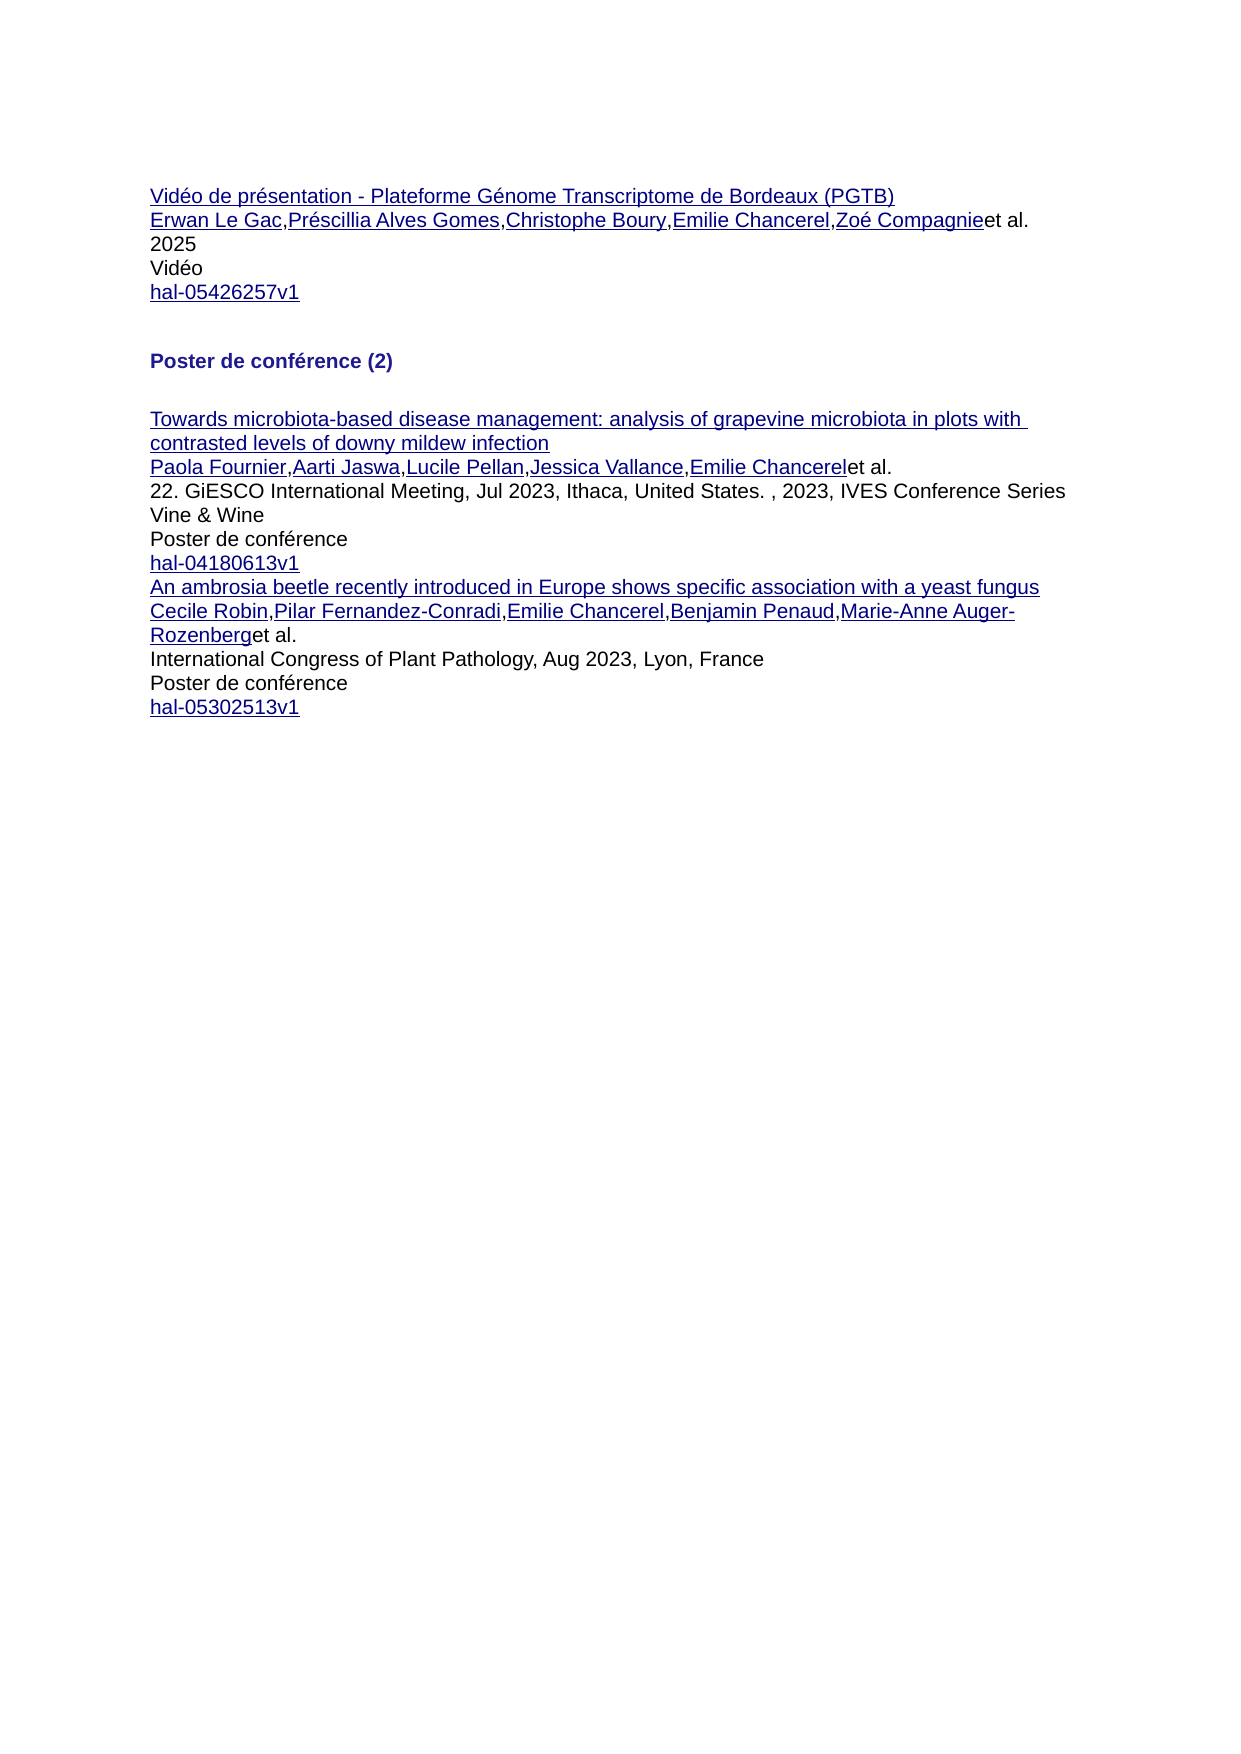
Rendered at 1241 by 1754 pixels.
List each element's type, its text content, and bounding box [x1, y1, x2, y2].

subtitle Poster de conférence (2) [150, 349, 1090, 373]
table_header Towards microbiota-based disease management: analysis of grapevine microbiota in plots with contrasted levels of downy mildew infection Paola Fournier,Aarti Jaswa,Lucile Pellan,Jessica Vallance,Emilie Chancerelet al. 22. GiESCO International Meeting, Jul 2023, Ithaca, United States. , 2023, IVES Conference Series Vine & Wine Poster de conférence hal-04180613v1 [150, 407, 1090, 575]
table_header Vidéo de présentation - Plateforme Génome Transcriptome de Bordeaux (PGTB) Erwan Le Gac,Préscillia Alves Gomes,Christophe Boury,Emilie Chancerel,Zoé Compagnieet al. 2025 Vidéo hal-05426257v1 [150, 184, 1090, 304]
table_cell An ambrosia beetle recently introduced in Europe shows specific association with a yeast fungus Cecile Robin,Pilar Fernandez-Conradi,Emilie Chancerel,Benjamin Penaud,Marie-Anne Auger-Rozenberget al. International Congress of Plant Pathology, Aug 2023, Lyon, France Poster de conférence hal-05302513v1 [150, 575, 1090, 719]
